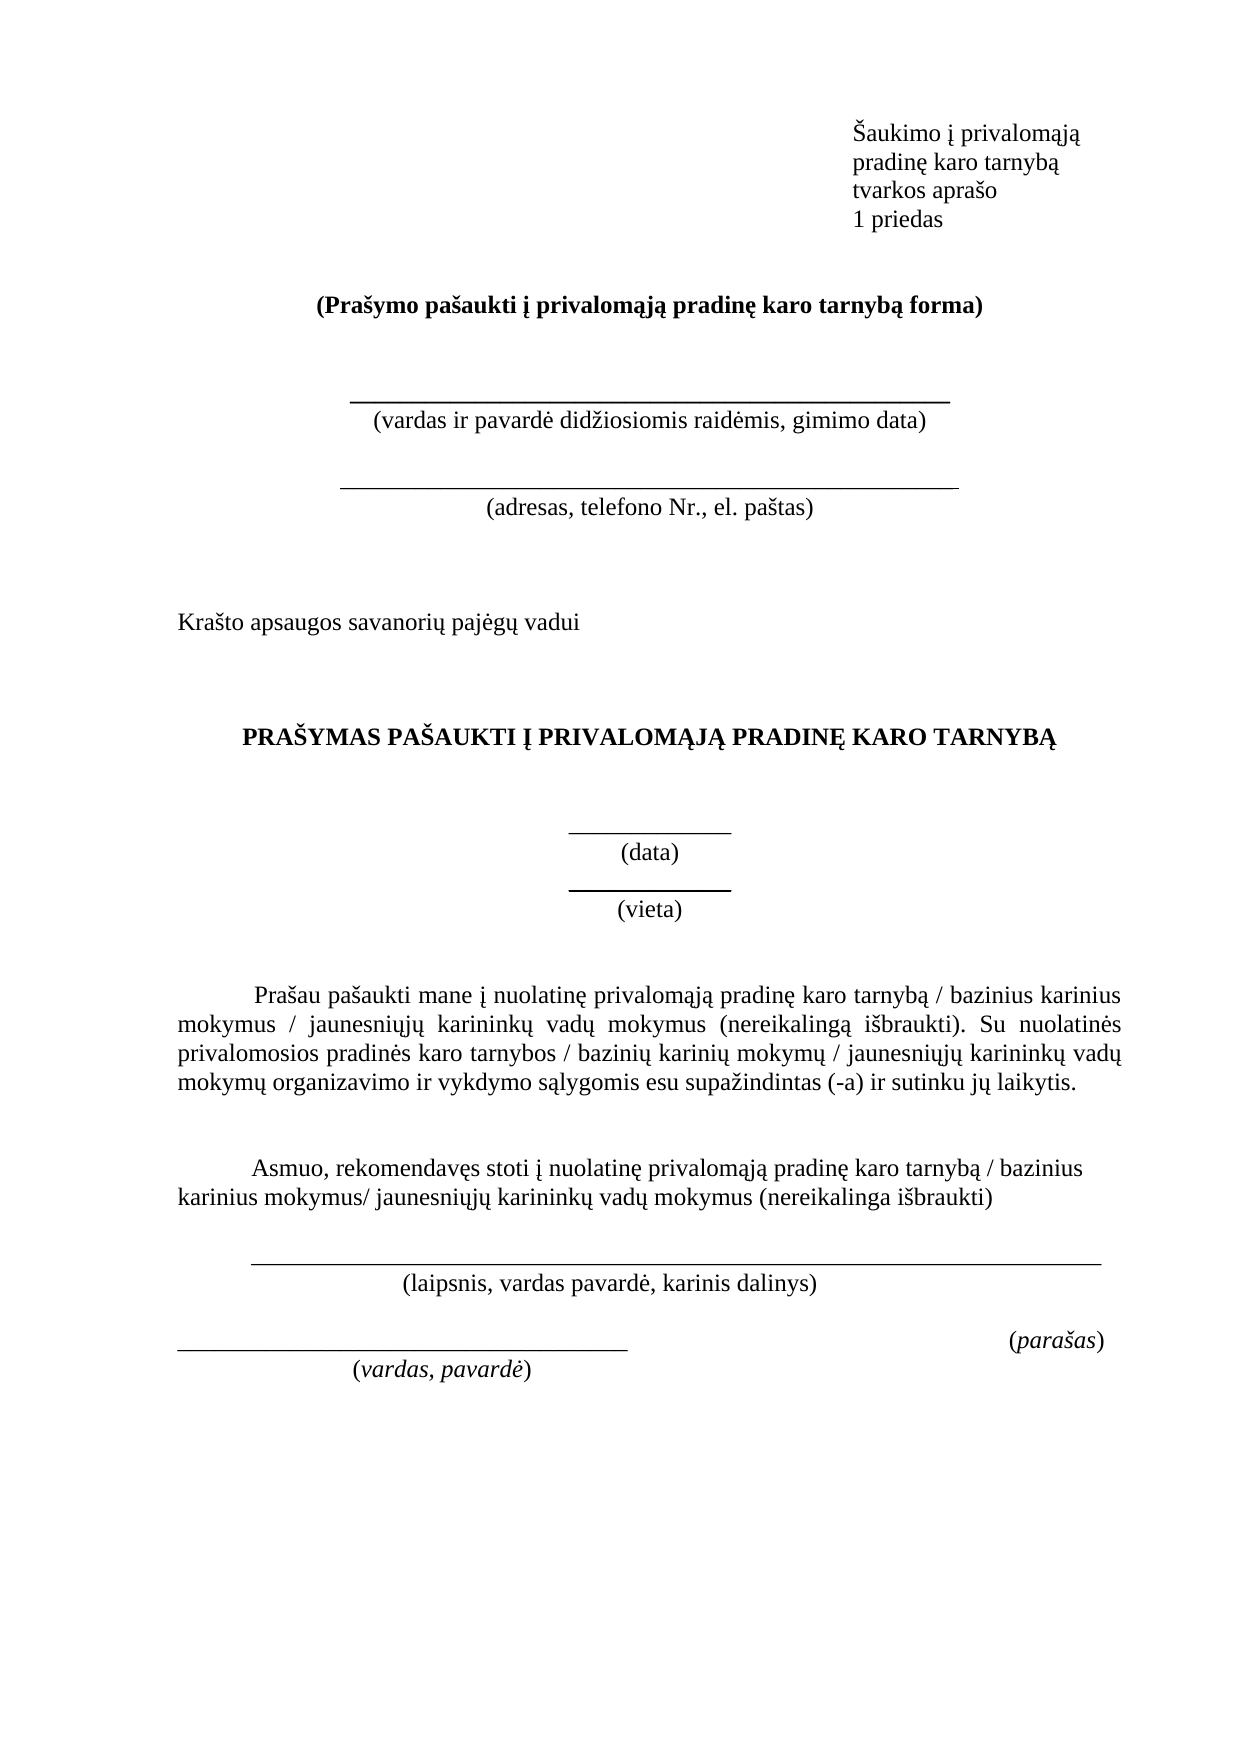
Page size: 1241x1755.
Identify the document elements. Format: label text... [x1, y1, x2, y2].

text Šaukimo į privalomąją pradinę karo tarnybą tvarkos aprašo [852, 118, 1122, 204]
text ________________________________________________ [177, 377, 1122, 406]
text (Prašymo pašaukti į privalomąją pradinę karo tarnybą forma) [177, 291, 1122, 319]
text ____________________________________________________________________ [177, 1239, 1122, 1268]
text _____________ [177, 866, 1122, 894]
text Krašto apsaugos savanorių pajėgų vadui [177, 607, 1122, 636]
text (adresas, telefono Nr., el. paštas) [177, 492, 1122, 521]
text (data) [177, 837, 1122, 866]
text Asmuo, rekomendavęs stoti į nuolatinę privalomąją pradinę karo tarnybą / bazinius karinius mokymus/ jaunesniųjų karininkų vadų mokymus (nereikalinga išbraukti) [177, 1153, 1122, 1211]
text PRAŠYMAS PAŠAUKTI Į PRIVALOMĄJĄ PRADINĘ KARO TARNYBĄ [177, 722, 1122, 751]
text _____________ [177, 808, 1122, 837]
text (laipsnis, vardas pavardė, karinis dalinys) ____________________________________ (parašas) (vardas, pavardė) [177, 1268, 1122, 1383]
text Prašau pašaukti mane į nuolatinę privalomąją pradinę karo tarnybą / bazinius karinius mokymus / jaunesniųjų karininkų vadų mokymus (nereikalingą išbraukti). Su nuolatinės privalomosios pradinės karo tarnybos / bazinių karinių mokymų / jaunesniųjų karininkų vadų mokymų organizavimo ir vykdymo sąlygomis esu supažindintas (-a) ir sutinku jų laikytis. [177, 981, 1122, 1096]
text (vardas ir pavardė didžiosiomis raidėmis, gimimo data) [177, 406, 1122, 434]
text (vieta) [177, 894, 1122, 923]
text 1 priedas [777, 204, 1122, 233]
text _________________________________________________ [177, 463, 1122, 492]
